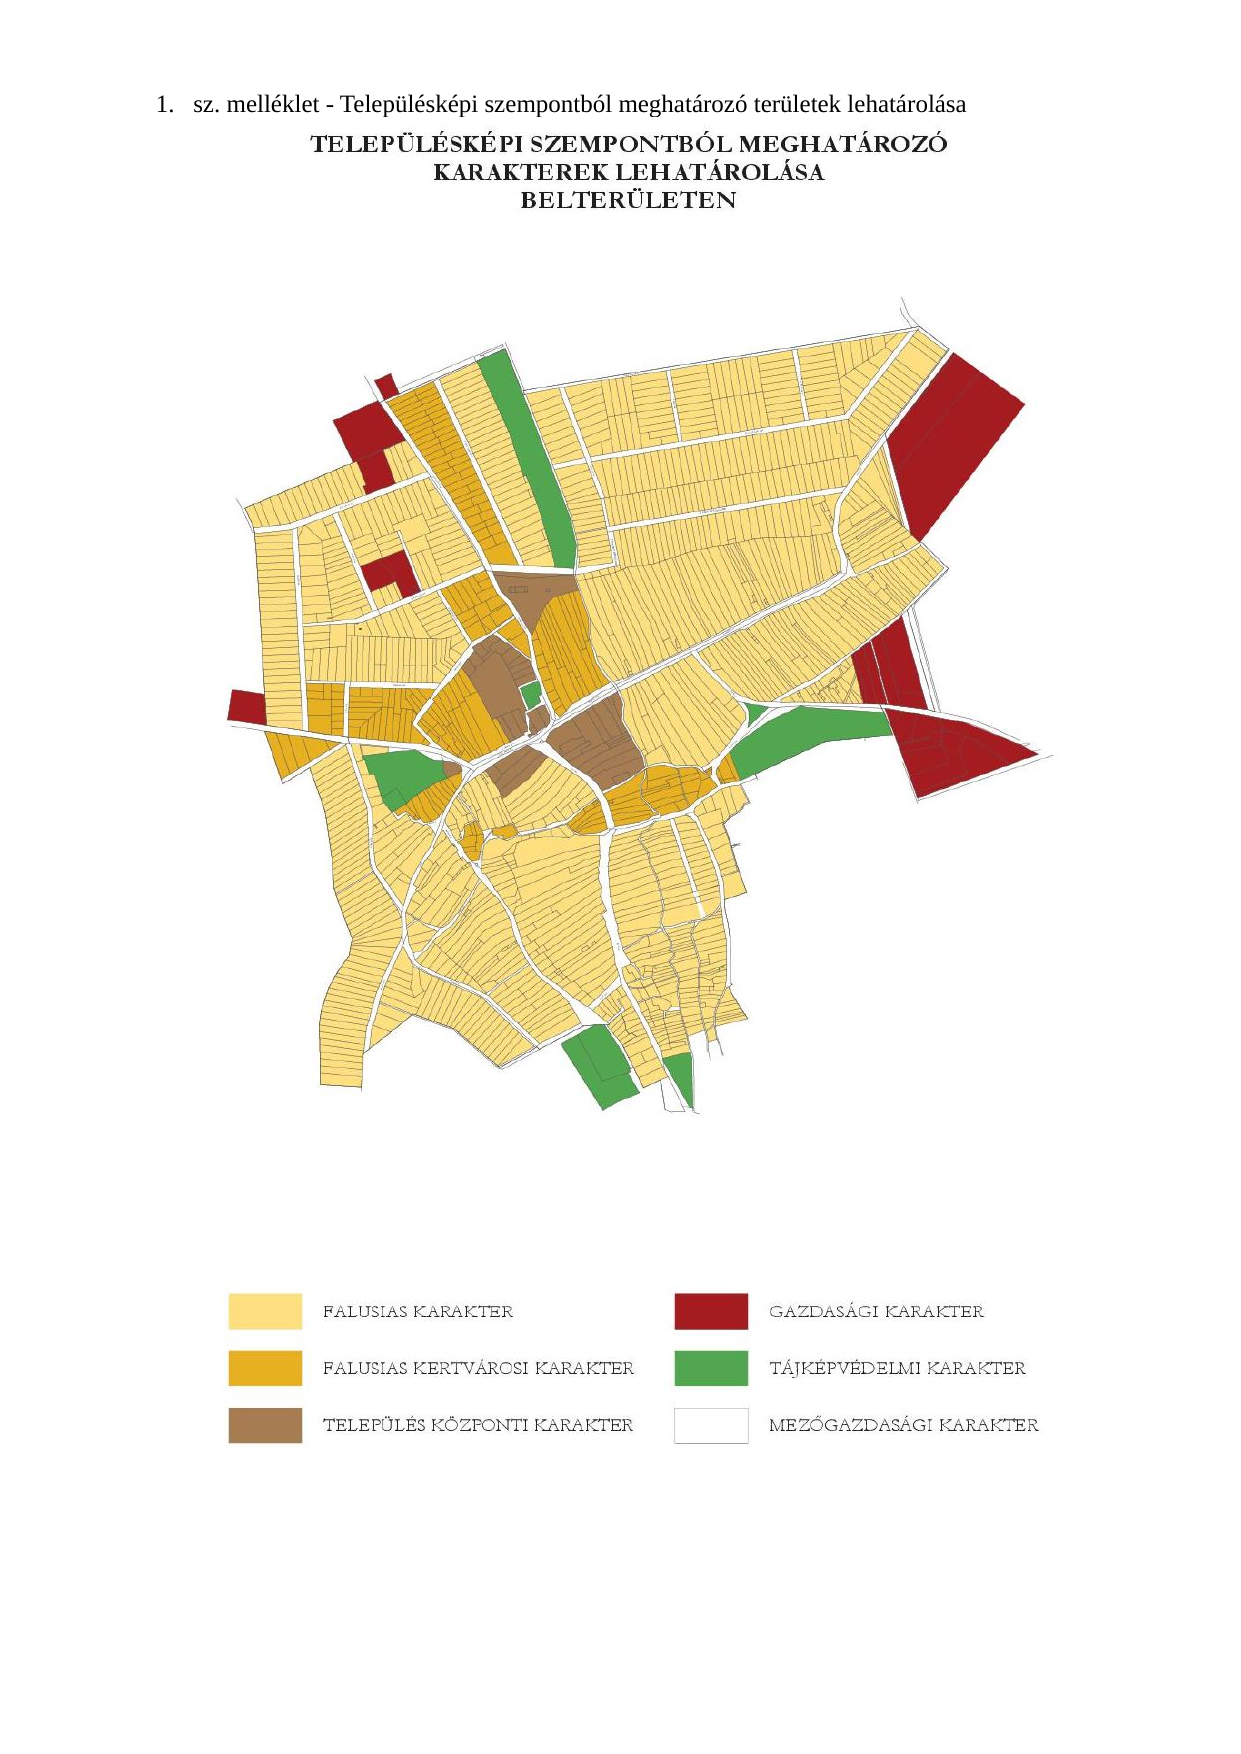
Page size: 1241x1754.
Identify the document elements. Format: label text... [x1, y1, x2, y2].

list sz. melléklet - Településképi szempontból meghatározó területek lehatárolása [156, 89, 1122, 1470]
picture [193, 117, 1079, 1470]
